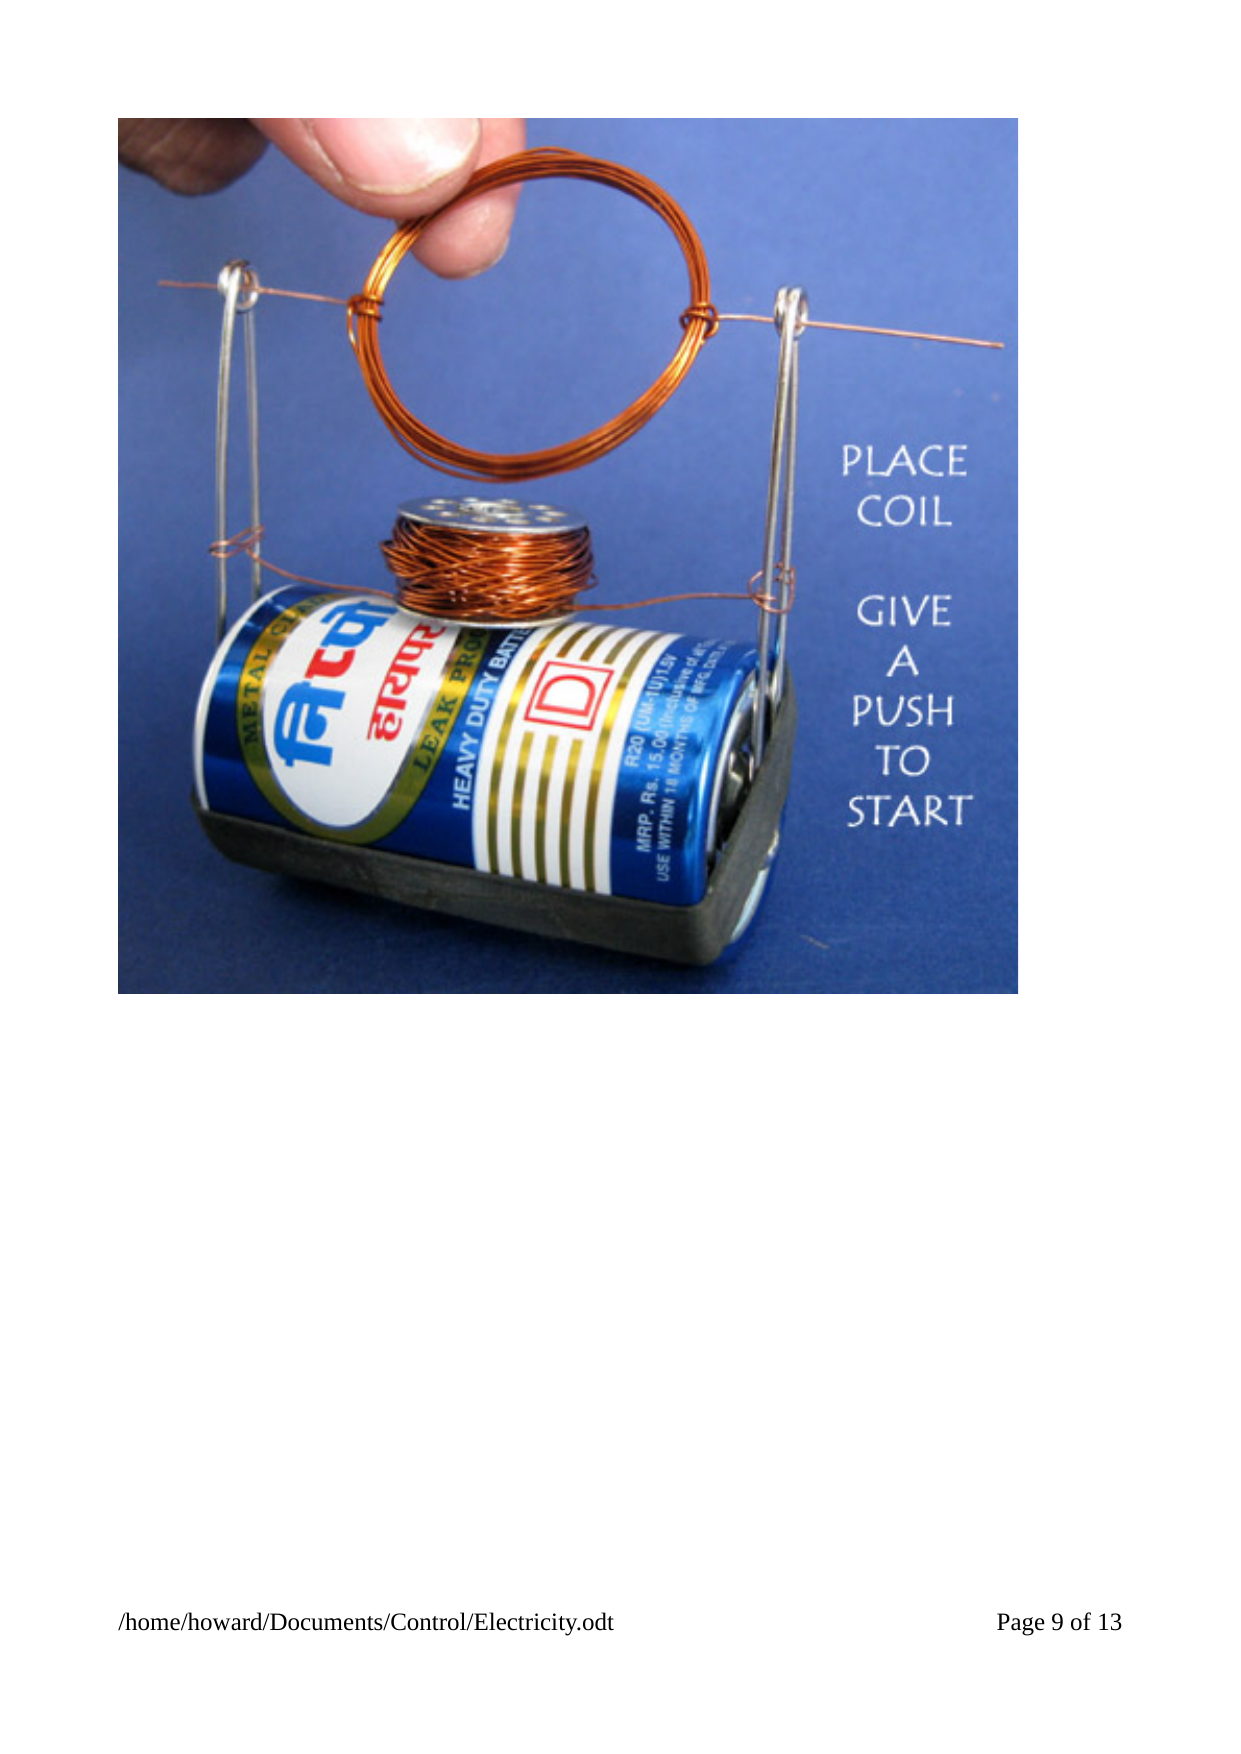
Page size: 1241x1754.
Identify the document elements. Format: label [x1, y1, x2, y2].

picture [118, 118, 1019, 994]
